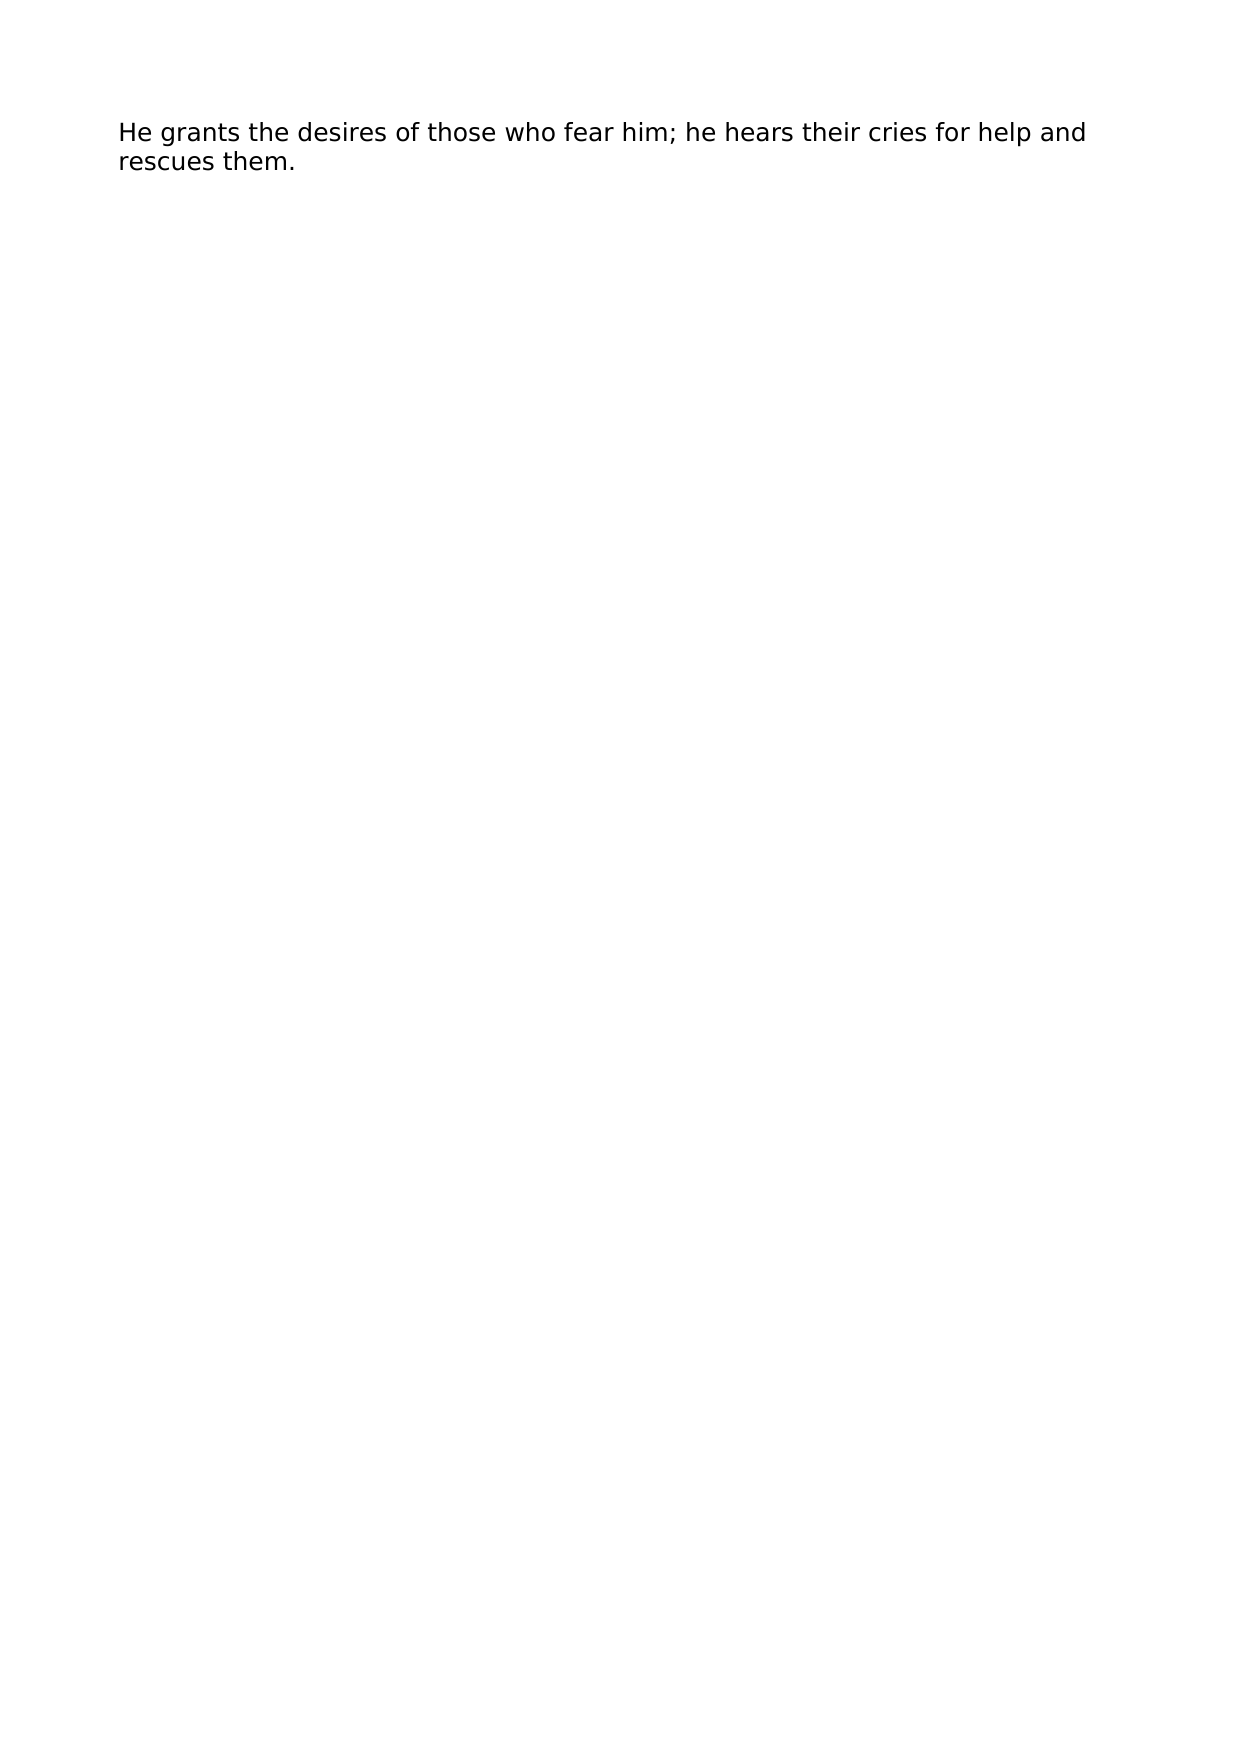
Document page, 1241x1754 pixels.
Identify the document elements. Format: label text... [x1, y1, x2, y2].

text He grants the desires of those who fear him; he hears their cries for help and rescues them. [118, 118, 1122, 176]
